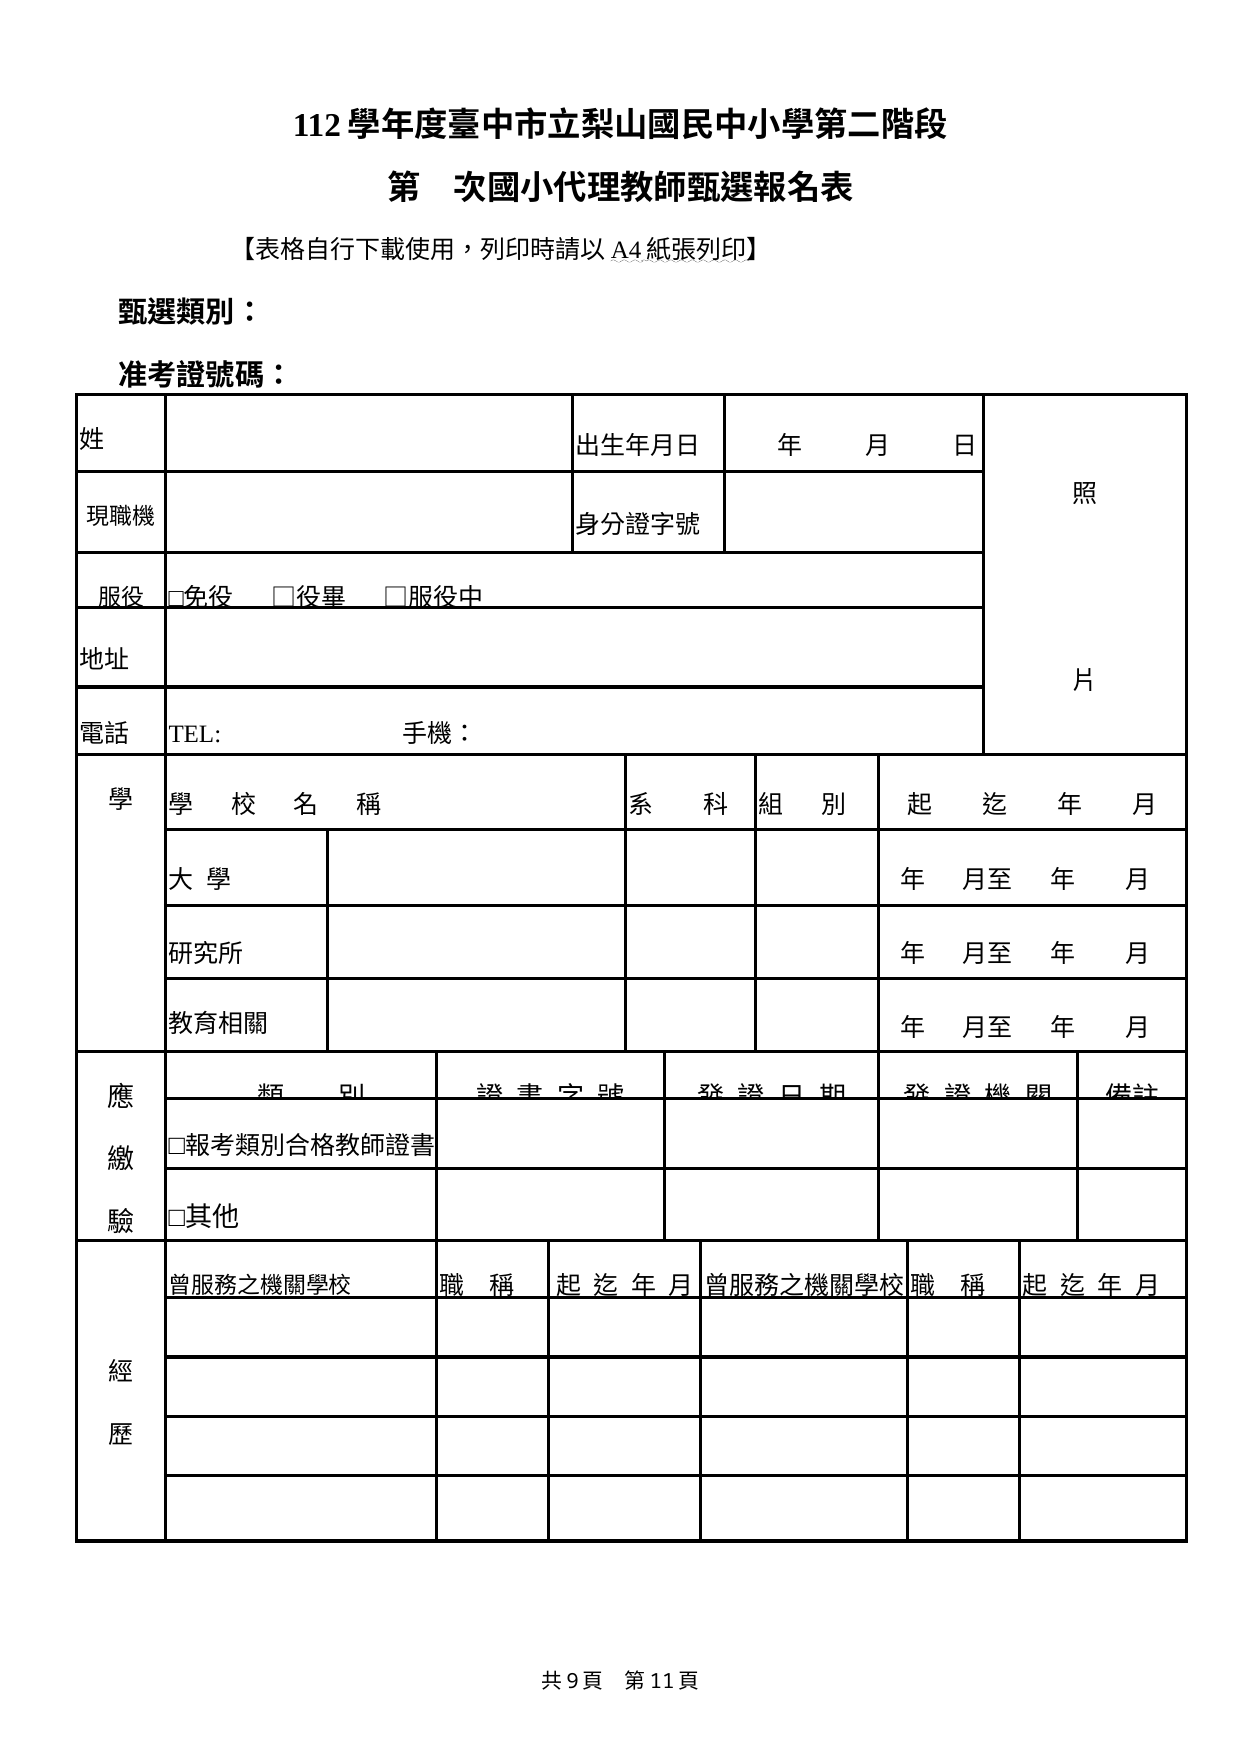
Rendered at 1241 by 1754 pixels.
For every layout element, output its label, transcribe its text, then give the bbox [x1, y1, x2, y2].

table_cell 電話 [78, 689, 164, 753]
table_cell 發 證 日 期 [666, 1053, 877, 1097]
table_cell [167, 1477, 435, 1539]
table_header 姓 名 [78, 396, 164, 470]
table_cell 職 稱 [909, 1242, 1018, 1296]
table_cell [702, 1418, 906, 1474]
table_cell [167, 473, 571, 551]
table_cell 系 科 [627, 756, 754, 828]
table_cell 發 證 機 關 [880, 1053, 1076, 1097]
table_cell 起 迄 年 月 [1021, 1242, 1185, 1296]
table_cell [666, 1170, 877, 1239]
table_cell 證 書 字 號 [438, 1053, 663, 1097]
table_cell [329, 980, 624, 1050]
table_cell 年 月至 年 月 [880, 980, 1185, 1050]
table_cell [909, 1299, 1018, 1355]
table_cell TEL: 手機： [167, 689, 982, 753]
table_cell 服役 情形 [78, 554, 164, 606]
table_cell 類 別 [167, 1053, 435, 1097]
table_cell [550, 1359, 699, 1414]
table_cell [702, 1299, 906, 1355]
table_cell [627, 831, 754, 903]
table_cell 組 別 [757, 756, 877, 828]
text 甄選類別： [118, 268, 1122, 331]
table_cell [757, 831, 877, 903]
table_cell 學 歷 [78, 756, 164, 1050]
table_cell [438, 1418, 547, 1474]
table_cell [909, 1359, 1018, 1414]
table_cell [167, 1418, 435, 1474]
table_cell [438, 1170, 663, 1239]
table_cell 應 繳 驗 證 件 [78, 1053, 164, 1239]
text 【表格自行下載使用，列印時請以A4紙張列印】 [118, 206, 1122, 268]
table_cell [167, 1359, 435, 1414]
table_cell [880, 1100, 1076, 1167]
table_cell [627, 907, 754, 977]
table_cell [329, 831, 624, 903]
table_cell [757, 907, 877, 977]
text 第 次國小代理教師甄選報名表 [118, 143, 1122, 206]
table_cell [438, 1299, 547, 1355]
table_cell [438, 1477, 547, 1539]
table_cell 現職機關學校 [78, 473, 164, 551]
table_cell [1079, 1170, 1185, 1239]
table_cell [550, 1299, 699, 1355]
table_cell 教育相關 資歷 [167, 980, 326, 1050]
table_cell □免役 □役畢 □服役中 [167, 554, 982, 606]
table_cell [909, 1418, 1018, 1474]
table_cell 年 月至 年 月 [880, 831, 1185, 903]
table_cell [1021, 1477, 1185, 1539]
table_cell 曾服務之機關學校 [167, 1242, 435, 1296]
table_cell 研究所 [167, 907, 326, 977]
text 112學年度臺中市立梨山國民中小學第二階段 [118, 81, 1122, 143]
table_cell 職 稱 [438, 1242, 547, 1296]
table_cell 起 迄 年 月 [550, 1242, 699, 1296]
table_cell [167, 1299, 435, 1355]
table_cell [1079, 1100, 1185, 1167]
table_cell 起 迄 年 月 [880, 756, 1185, 828]
table_cell [1021, 1359, 1185, 1414]
table_cell 身分證字號 [574, 473, 723, 551]
table_cell □其他 [167, 1170, 435, 1239]
table_cell [438, 1359, 547, 1414]
table_header [167, 396, 571, 470]
table_cell [167, 609, 982, 685]
table_cell 經 歷 [78, 1242, 164, 1539]
table_cell [666, 1100, 877, 1167]
table_cell 曾服務之機關學校 [702, 1242, 906, 1296]
table_cell [909, 1477, 1018, 1539]
table_cell [550, 1418, 699, 1474]
table_cell 學 校 名 稱 [167, 756, 624, 828]
table_cell [880, 1170, 1076, 1239]
table_cell [1021, 1418, 1185, 1474]
table_cell [726, 473, 982, 551]
table_cell [1021, 1299, 1185, 1355]
table_header 年 月 日 [726, 396, 982, 470]
table_cell 備註 [1079, 1053, 1185, 1097]
table_cell [702, 1359, 906, 1414]
table_cell 地址 [78, 609, 164, 685]
table_cell 年 月至 年 月 [880, 907, 1185, 977]
table_cell [702, 1477, 906, 1539]
table_cell [757, 980, 877, 1050]
table_cell 大 學 [167, 831, 326, 903]
table_cell [550, 1477, 699, 1539]
table_cell [329, 907, 624, 977]
table_cell [627, 980, 754, 1050]
text 准考證號碼： [118, 331, 1166, 393]
table_cell [438, 1100, 663, 1167]
table_cell □報考類別合格教師證書 [167, 1100, 435, 1167]
table_header 照 片 [985, 396, 1185, 753]
table_header 出生年月日 [574, 396, 723, 470]
